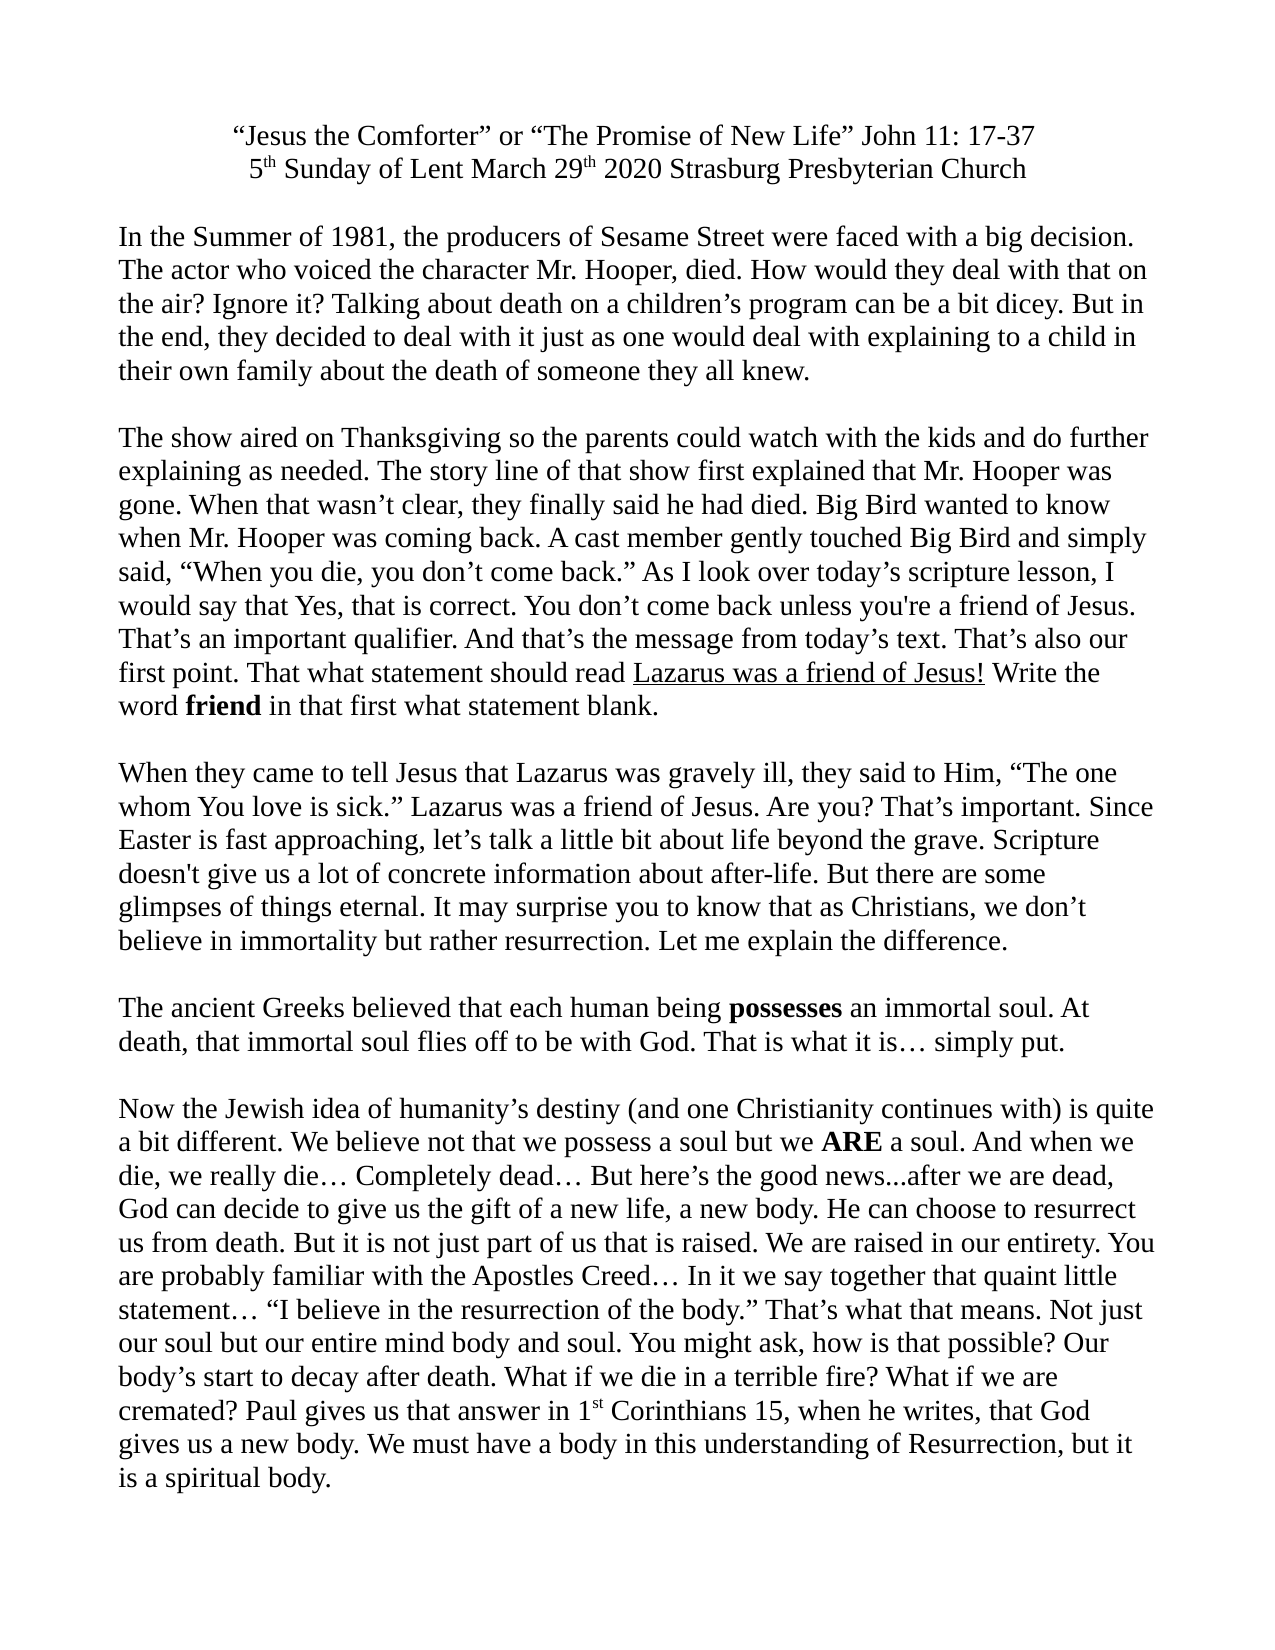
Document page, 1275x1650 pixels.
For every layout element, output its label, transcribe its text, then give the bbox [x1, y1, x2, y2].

text Now the Jewish idea of humanity’s destiny (and one Christianity continues with) is quite a bit different. We believe not that we possess a soul but we ARE a soul. And when we die, we really die… Completely dead… But here’s the good news...after we are dead, God can decide to give us the gift of a new life, a new body. He can choose to resurrect us from death. But it is not just part of us that is raised. We are raised in our entirety. You are probably familiar with the Apostles Creed… In it we say together that quaint little statement… “I believe in the resurrection of the body.” That’s what that means. Not just our soul but our entire mind body and soul. You might ask, how is that possible? Our body’s start to decay after death. What if we die in a terrible fire? What if we are cremated? Paul gives us that answer in 1st Corinthians 15, when he writes, that God gives us a new body. We must have a body in this understanding of Resurrection, but it is a spiritual body. [118, 1091, 1157, 1493]
text In the Summer of 1981, the producers of Sesame Street were faced with a big decision. The actor who voiced the character Mr. Hooper, died. How would they deal with that on the air? Ignore it? Talking about death on a children’s program can be a bit dicey. But in the end, they decided to deal with it just as one would deal with explaining to a child in their own family about the death of someone they all knew. [118, 219, 1157, 386]
text The ancient Greeks believed that each human being possesses an immortal soul. At death, that immortal soul flies off to be with God. That is what it is… simply put. [118, 990, 1157, 1057]
text The show aired on Thanksgiving so the parents could watch with the kids and do further explaining as needed. The story line of that show first explained that Mr. Hooper was gone. When that wasn’t clear, they finally said he had died. Big Bird wanted to know when Mr. Hooper was coming back. A cast member gently touched Big Bird and simply said, “When you die, you don’t come back.” As I look over today’s scripture lesson, I would say that Yes, that is correct. You don’t come back unless you're a friend of Jesus. That’s an important qualifier. And that’s the message from today’s text. That’s also our first point. That what statement should read Lazarus was a friend of Jesus! Write the word friend in that first what statement blank. [118, 420, 1157, 722]
text 5th Sunday of Lent March 29th 2020 Strasburg Presbyterian Church [118, 152, 1157, 185]
text When they came to tell Jesus that Lazarus was gravely ill, they said to Him, “The one whom You love is sick.” Lazarus was a friend of Jesus. Are you? That’s important. Since Easter is fast approaching, let’s talk a little bit about life beyond the grave. Scripture doesn't give us a lot of concrete information about after-life. But there are some glimpses of things eternal. It may surprise you to know that as Christians, we don’t believe in immortality but rather resurrection. Let me explain the difference. [118, 755, 1157, 957]
text “Jesus the Comforter” or “The Promise of New Life” John 11: 17-37 [118, 118, 1157, 152]
